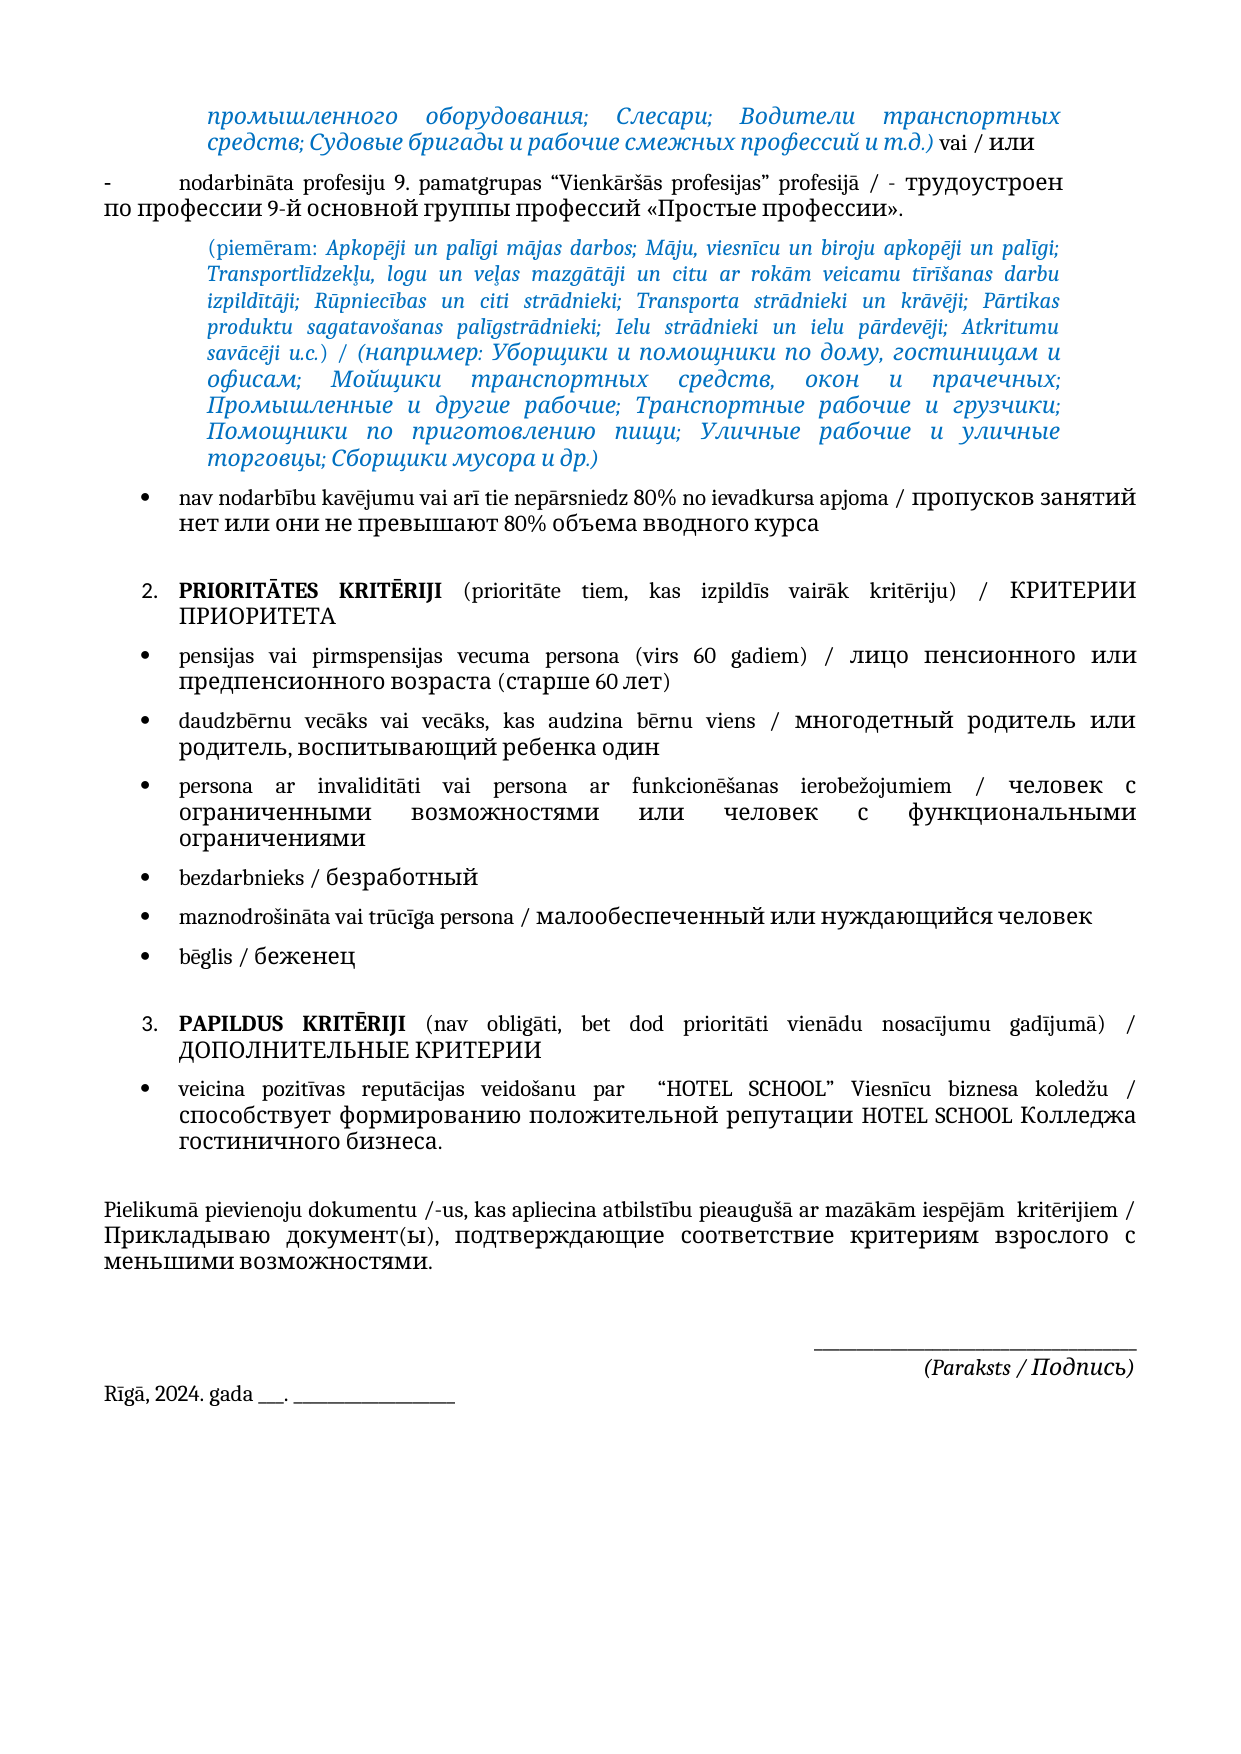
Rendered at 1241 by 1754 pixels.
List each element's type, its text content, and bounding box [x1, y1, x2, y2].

text промышленного оборудования; Слесари; Водители транспортных средств; Судовые бригады и рабочие смежных профессий и т.д.) vai / или [207, 103, 1063, 156]
list nav nodarbību kavējumu vai arī tie nepārsniedz 80% no ievadkursa apjoma / пропусков занятий нет или они не превышают 80% объема вводного курса [141, 484, 1137, 537]
list daudzbērnu vecāks vai vecāks, kas audzina bērnu viens / многодетный родитель или родитель, воспитывающий ребенка один [141, 708, 1137, 761]
list PRIORITĀTES KRITĒRIJI (prioritāte tiem, kas izpildīs vairāk kritēriju) / КРИТЕРИИ ПРИОРИТЕТА [141, 576, 1137, 630]
list pensijas vai pirmspensijas vecuma persona (virs 60 gadiem) / лицо пенсионного или предпенсионного возраста (старше 60 лет) [141, 643, 1137, 696]
list veicina pozitīvas reputācijas veidošanu par “HOTEL SCHOOL” Viesnīcu biznesa koledžu / способствует формированию положительной репутации HOTEL SCHOOL Колледжа гостиничного бизнеса. [141, 1076, 1137, 1155]
list PAPILDUS KRITĒRIJI (nav obligāti, bet dod prioritāti vienādu nosacījumu gadījumā) / ДОПОЛНИТЕЛЬНЫЕ КРИТЕРИИ [141, 1009, 1137, 1064]
list persona ar invaliditāti vai persona ar funkcionēšanas ierobežojumiem / человек с ограниченными возможностями или человек с функциональными ограничениями [141, 773, 1137, 852]
list maznodrošināta vai trūcīga persona / малообеспеченный или нуждающийся человек [141, 904, 1137, 930]
list bēglis / беженец [141, 942, 1137, 971]
text Pielikumā pievienoju dokumentu /-us, kas apliecina atbilstību pieaugušā ar mazākām iespējām kritērijiem / Прикладываю документ(ы), подтверждающие соответствие критериям взрослого с меньшими возможностями. [103, 1195, 1137, 1276]
list bezdarbnieks / безработный [141, 865, 1137, 891]
text ______________________________________ [103, 1328, 1137, 1354]
text Rīgā, 2024. gada ___. ___________________ [103, 1381, 1137, 1407]
list nodarbināta profesiju 9. pamatgrupas “Vienkāršās profesijas” profesijā / - трудоустроен по профессии 9-й основной группы профессий «Простые профессии». [103, 169, 1063, 222]
text (Paraksts / Подпись) [103, 1354, 1137, 1381]
text (piemēram: Apkopēji un palīgi mājas darbos; Māju, viesnīcu un biroju apkopēji un palīgi; Transportlīdzekļu, logu un veļas mazgātāji un citu ar rokām veicamu tīrīšanas darbu izpildītāji; Rūpniecības un citi strādnieki; Transporta strādnieki un krāvēji; Pārtikas produktu sagatavošanas palīgstrādnieki; Ielu strādnieki un ielu pārdevēji; Atkritumu savācēji u.c.) / (например: Уборщики и помощники по дому, гостиницам и офисам; Мойщики транспортных средств, окон и прачечных; Промышленные и другие рабочие; Транспортные рабочие и грузчики; Помощники по приготовлению пищи; Уличные рабочие и уличные торговцы; Сборщики мусора и др.) [207, 235, 1063, 472]
